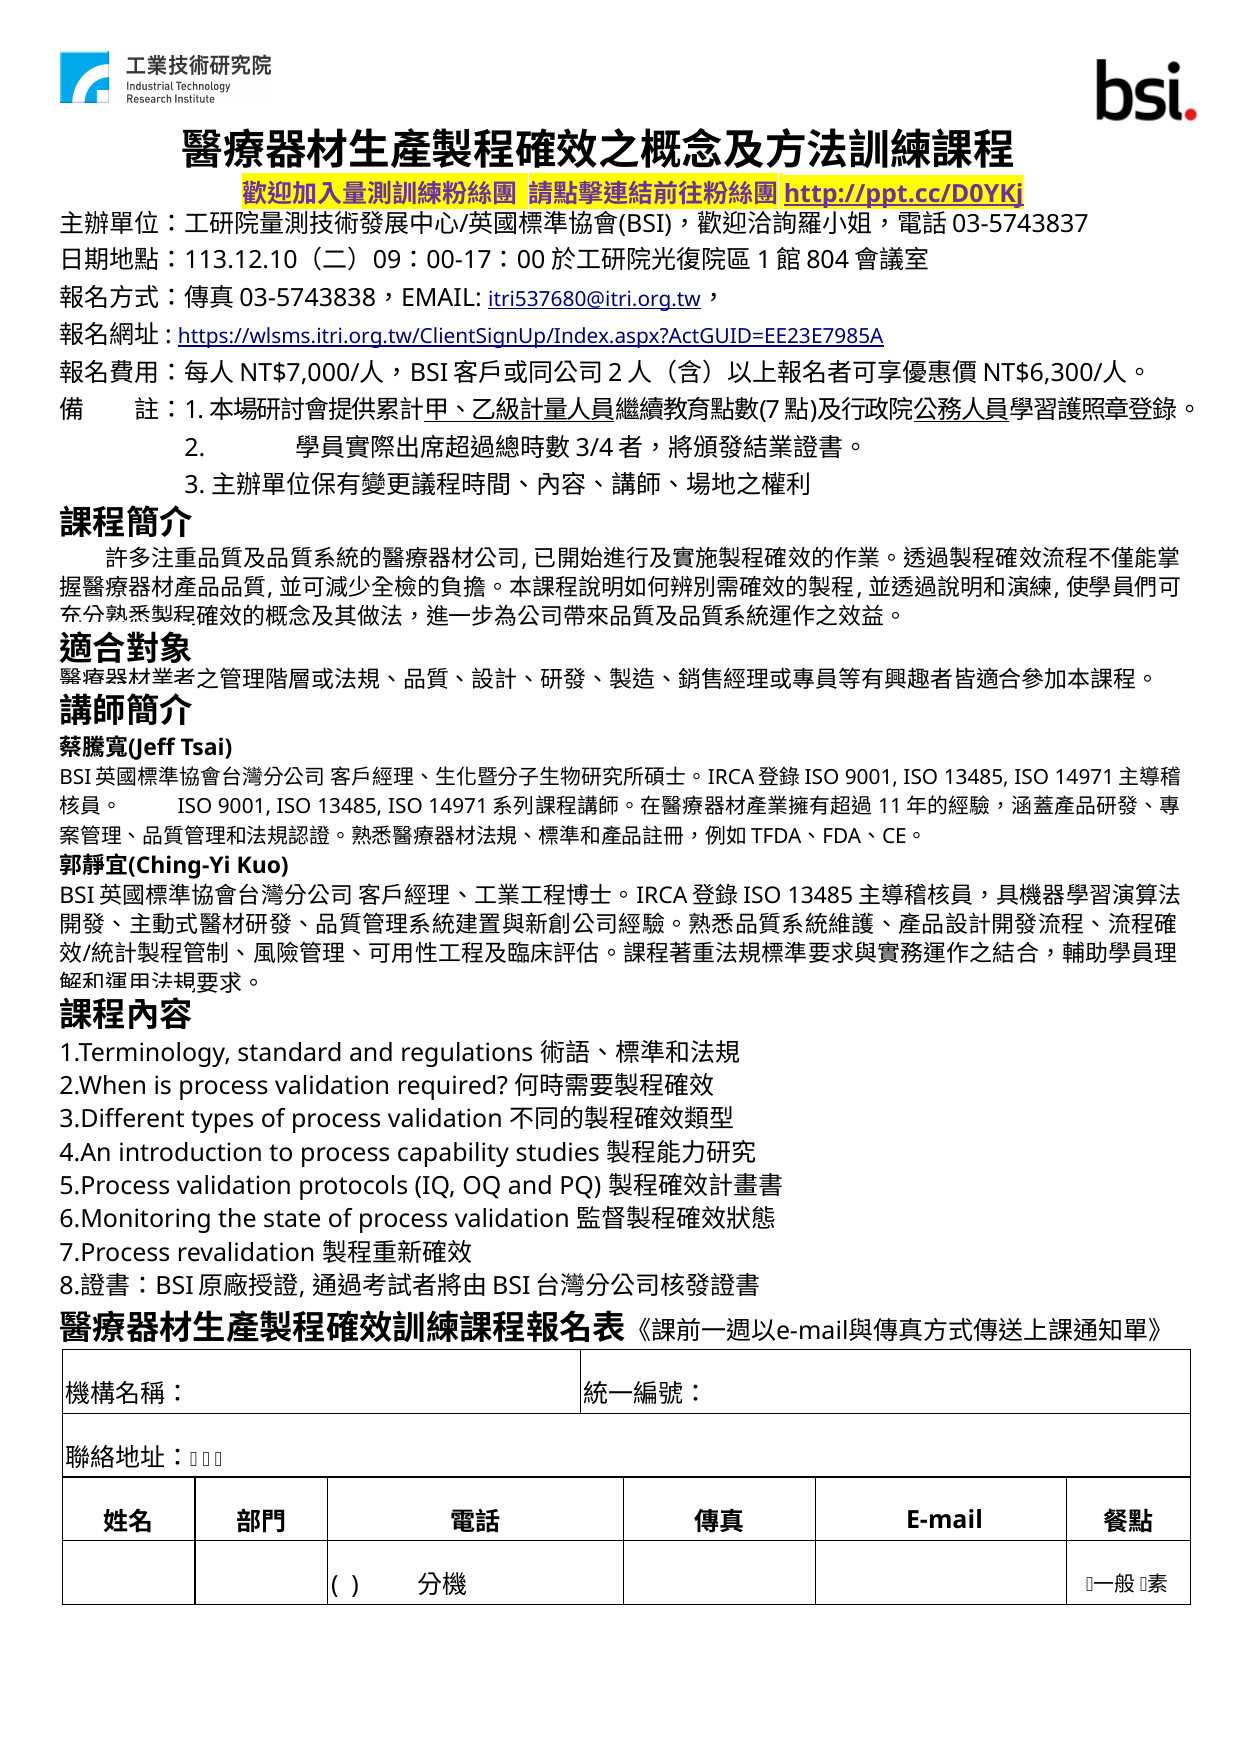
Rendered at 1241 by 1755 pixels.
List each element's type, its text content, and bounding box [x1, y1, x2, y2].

text BSI英國標準協會台灣分公司 客戶經理、生化暨分子生物研究所碩士。IRCA登錄ISO 9001, ISO 13485, ISO 14971主導稽核員。 ISO 9001, ISO 13485, ISO 14971系列課程講師。在醫療器材產業擁有超過11年的經驗，涵蓋產品研發、專案管理、品質管理和法規認證。熟悉醫療器材法規、標準和產品註冊，例如TFDA、FDA、CE。 [59, 761, 1181, 849]
table_cell 姓名 [63, 1478, 194, 1540]
text 3.Different types of process validation 不同的製程確效類型 [59, 1101, 1181, 1134]
table_cell 餐點 [1067, 1478, 1190, 1540]
table_cell ( ) 分機 [328, 1541, 623, 1603]
table_cell E-mail [816, 1478, 1066, 1540]
text 課程內容 [59, 997, 1181, 1034]
text 許多注重品質及品質系統的醫療器材公司, 已開始進行及實施製程確效的作業。透過製程確效流程不僅能掌握醫療器材產品品質, 並可減少全檢的負擔。本課程說明如何辨別需確效的製程, 並透過說明和演練, 使學員們可充分熟悉製程確效的概念及其做法，進一步為公司帶來品質及品質系統運作之效益。 [59, 543, 1181, 630]
text 8.證書：BSI原廠授證, 通過考試者將由BSI台灣分公司核發證書 [59, 1268, 1181, 1301]
table_cell 聯絡地址：   [63, 1414, 1190, 1476]
text 6.Monitoring the state of process validation 監督製程確效狀態 [59, 1201, 1181, 1234]
text 報名方式：傳真03-5743838，EMAIL: itri537680@itri.org.tw， [59, 276, 1181, 313]
text 3. 主辦單位保有變更議程時間、內容、講師、場地之權利 [59, 463, 1181, 501]
text 7.Process revalidation 製程重新確效 [59, 1234, 1181, 1268]
text 2.When is process validation required? 何時需要製程確效 [59, 1068, 1181, 1101]
text BSI英國標準協會台灣分公司 客戶經理、工業工程博士。IRCA登錄ISO 13485主導稽核員，具機器學習演算法開發、主動式醫材研發、品質管理系統建置與新創公司經驗。熟悉品質系統維護、產品設計開發流程、流程確效/統計製程管制、風險管理、可用性工程及臨床評估。課程著重法規標準要求與實務運作之結合，輔助學員理解和運用法規要求。 [59, 880, 1181, 997]
text 2. 學員實際出席超過總時數3/4者，將頒發結業證書。 [59, 426, 1181, 463]
subtitle 醫療器材生產製程確效之概念及方法訓練課程 [59, 116, 1181, 176]
text 5.Process validation protocols (IQ, OQ and PQ) 製程確效計畫書 [59, 1168, 1181, 1201]
table_cell [624, 1541, 815, 1603]
table_cell 部門 [196, 1478, 327, 1540]
table_header 統一編號： [581, 1350, 1190, 1413]
text 講師簡介 [59, 693, 1181, 730]
text 4.An introduction to process capability studies 製程能力研究 [59, 1134, 1181, 1168]
table_cell 電話 [328, 1478, 623, 1540]
text 蔡騰寬(Jeff Tsai) [59, 730, 1181, 761]
table_cell 傳真 [624, 1478, 815, 1540]
text 主辦單位：工研院量測技術發展中心/英國標準協會(BSI)，歡迎洽詢羅小姐，電話03-5743837 [59, 209, 1181, 238]
subtitle 歡迎加入量測訓練粉絲團 請點擊連結前往粉絲團http://ppt.cc/D0YKj [59, 176, 1181, 209]
text 醫療器材生產製程確效訓練課程報名表《課前一週以e-mail與傳真方式傳送上課通知單》 [59, 1301, 1202, 1349]
text 1.Terminology, standard and regulations 術語、標準和法規 [59, 1034, 1181, 1068]
text 醫療器材業者之管理階層或法規、品質、設計、研發、製造、銷售經理或專員等有興趣者皆適合參加本課程。 [59, 668, 1181, 693]
table_cell [816, 1541, 1066, 1603]
table_header 機構名稱： [63, 1350, 580, 1413]
text 備 註：1. 本場研討會提供累計甲、乙級計量人員繼續教育點數(7點)及行政院公務人員學習護照章登錄。 [59, 388, 1181, 426]
text 日期地點：113.12.10（二）09：00-17：00 於工研院光復院區1館804會議室 [59, 238, 1181, 276]
text 報名費用：每人NT$7,000/人，BSI客戶或同公司2人（含）以上報名者可享優惠價NT$6,300/人。 [59, 351, 1181, 388]
table_cell 一般 素 [1067, 1541, 1190, 1603]
text 郭靜宜(Ching-Yi Kuo) [59, 849, 1181, 880]
table_cell [63, 1541, 194, 1603]
text 課程簡介 [59, 501, 1181, 543]
text 適合對象 [59, 630, 1181, 668]
text 報名網址 : https://wlsms.itri.org.tw/ClientSignUp/Index.aspx?ActGUID=EE23E7985A [59, 313, 1181, 351]
table_cell [196, 1541, 327, 1603]
